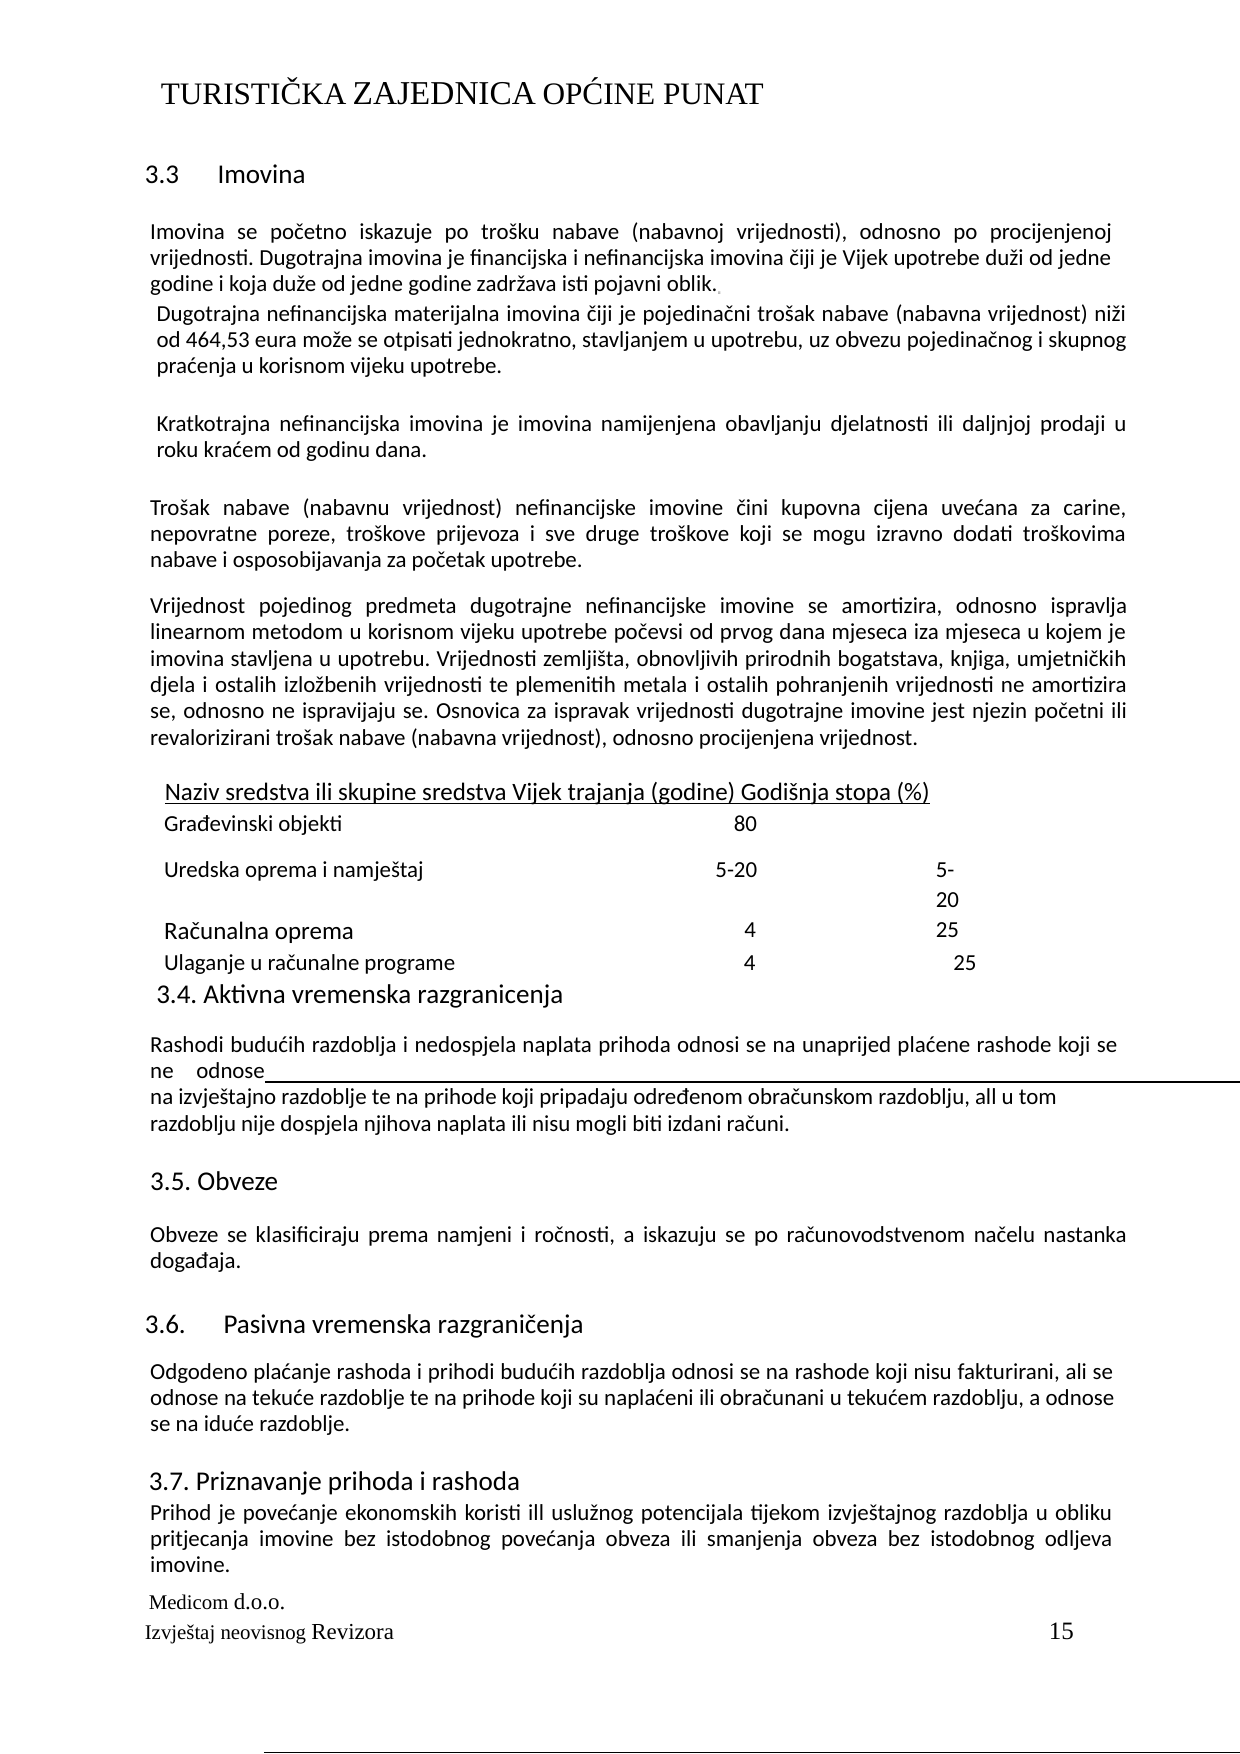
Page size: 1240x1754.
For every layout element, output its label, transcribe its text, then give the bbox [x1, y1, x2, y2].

table_header Građevinski objekti [164, 809, 674, 856]
text Rashodi budućih razdoblja i nedospjela naplata prihoda odnosi se na unaprijed plaćene rashode koji se ne odnose na izvještajno razdoblje te na prihode koji pripadaju određenom obračunskom razdoblju, all u tom razdoblju nije dospjela njihova naplata ili nisu mogli biti izdani računi. [150, 1032, 1119, 1137]
text Imovina se početno iskazuje po trošku nabave (nabavnoj vrijednosti), odnosno po procijenjenoj vrijednosti. Dugotrajna imovina je financijska i nefinancijska imovina čiji je Vijek upotrebe duži od jedne godine i koja duže od jedne godine zadržava isti pojavni oblik. [150, 218, 1113, 297]
subtitle 3.6. Pasivna vremenska razgraničenja [144, 1308, 1128, 1341]
text Kratkotrajna nefinancijska imovina je imovina namijenjena obavljanju djelatnosti ili daljnjoj prodaji u roku kraćem od godinu dana. [156, 411, 1128, 463]
table_cell 5-20 [675, 856, 936, 915]
table_cell 4 [675, 915, 936, 948]
table_cell 5-20 [936, 856, 977, 915]
subtitle Naziv sredstva ili skupine sredstva Vijek trajanja (godine) Godišnja stopa (%) [164, 777, 1128, 807]
table_cell Uredska oprema i namještaj [164, 856, 674, 915]
subtitle 3.3 Imovina [144, 158, 1128, 191]
text Vrijednost pojedinog predmeta dugotrajne nefinancijske imovine se amortizira, odnosno ispravlja linearnom metodom u korisnom vijeku upotrebe počevsi od prvog dana mjeseca iza mjeseca u kojem je imovina stavljena u upotrebu. Vrijednosti zemljišta, obnovljivih prirodnih bogatstava, knjiga, umjetničkih djela i ostalih izložbenih vrijednosti te plemenitih metala i ostalih pohranjenih vrijednosti ne amortizira se, odnosno ne ispravijaju se. Osnovica za ispravak vrijednosti dugotrajne imovine jest njezin početni ili revalorizirani trošak nabave (nabavna vrijednost), odnosno procijenjena vrijednost. [150, 593, 1128, 751]
text Dugotrajna nefinancijska materijalna imovina čiji je pojedinačni trošak nabave (nabavna vrijednost) niži od 464,53 eura može se otpisati jednokratno, stavljanjem u upotrebu, uz obvezu pojedinačnog i skupnog praćenja u korisnom vijeku upotrebe. [156, 301, 1128, 379]
table_cell 25 [936, 915, 977, 948]
table_cell 4 [675, 948, 936, 977]
table_cell Računalna oprema [164, 915, 674, 948]
text Trošak nabave (nabavnu vrijednost) nefinancijske imovine čini kupovna cijena uvećana za carine, nepovratne poreze, troškove prijevoza i sve druge troškove koji se mogu izravno dodati troškovima nabave i osposobijavanja za početak upotrebe. [150, 494, 1128, 573]
text Odgodeno plaćanje rashoda i prihodi budućih razdoblja odnosi se na rashode koji nisu fakturirani, ali se odnose na tekuće razdoblje te na prihode koji su naplaćeni ili obračunani u tekućem razdoblju, a odnose se na iduće razdoblje. [150, 1358, 1116, 1437]
table_header 80 [675, 809, 936, 856]
subtitle 3.7. Priznavanje prihoda i rashoda [148, 1464, 1128, 1497]
text Obveze se klasificiraju prema namjeni i ročnosti, a iskazuju se po računovodstvenom načelu nastanka događaja. [150, 1221, 1128, 1274]
subtitle 3.5. Obveze [150, 1164, 1128, 1197]
text Prihod je povećanje ekonomskih koristi ill uslužnog potencijala tijekom izvještajnog razdoblja u obliku pritjecanja imovine bez istodobnog povećanja obveza ili smanjenja obveza bez istodobnog odljeva imovine. [150, 1499, 1113, 1578]
table_header [936, 809, 977, 856]
table_cell 25 [936, 948, 977, 977]
table_cell Ulaganje u računalne programe [164, 948, 674, 977]
subtitle 3.4. Aktivna vremenska razgranicenja [156, 977, 1128, 1010]
